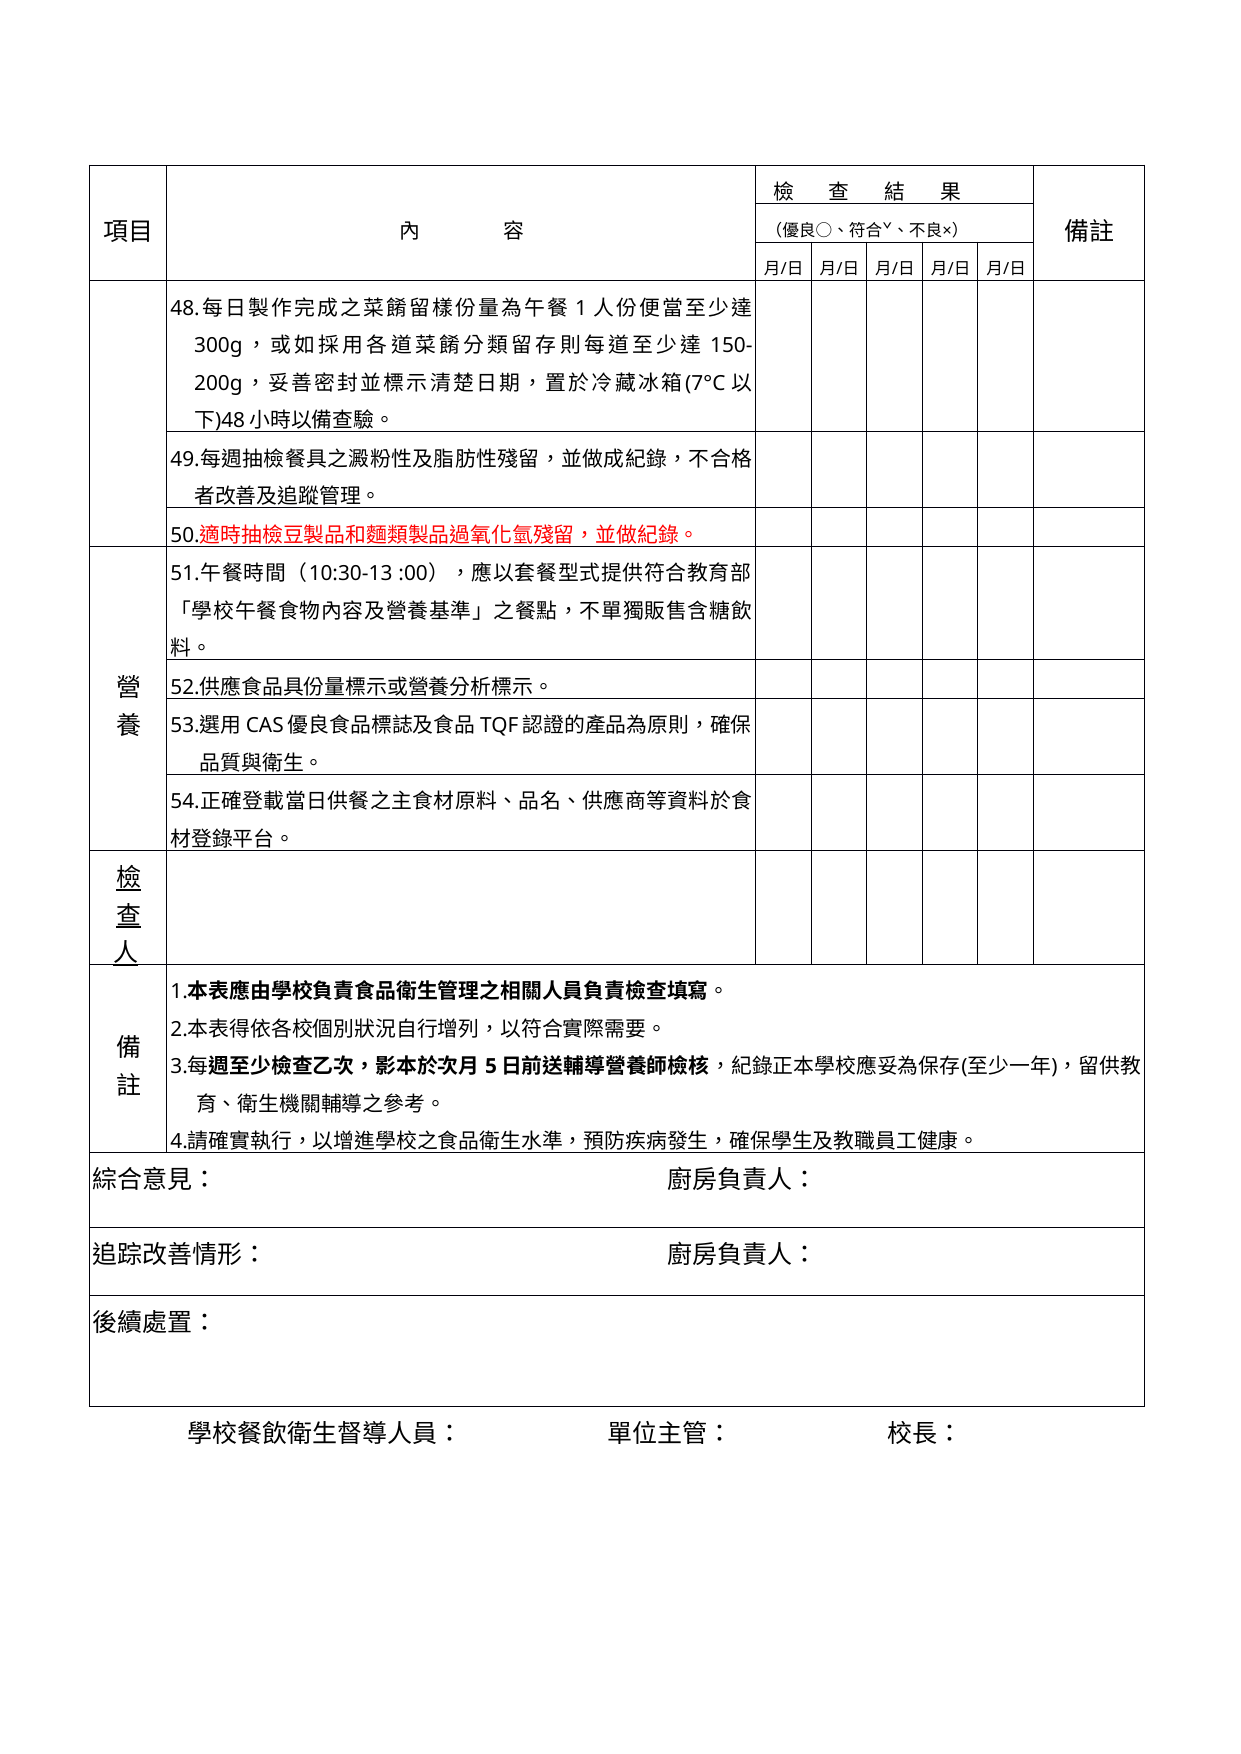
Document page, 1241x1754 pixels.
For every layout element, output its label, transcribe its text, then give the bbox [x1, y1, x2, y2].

table_cell [167, 242, 755, 280]
table_cell 53.選用CAS優良食品標誌及食品TQF認證的產品為原則，確保品質與衛生。 [167, 699, 755, 774]
table_cell [756, 281, 811, 431]
table_cell 52.供應食品具份量標示或營養分析標示。 [167, 660, 755, 698]
table_header 果 [922, 166, 978, 203]
table_cell [978, 699, 1033, 774]
table_cell [1034, 281, 1144, 431]
table_cell [1034, 508, 1144, 546]
table_cell [756, 547, 811, 659]
table_cell [90, 242, 166, 280]
table_cell 月/日 [756, 243, 811, 280]
table_cell [1034, 660, 1144, 698]
table_cell 檢 查 人 [90, 851, 166, 963]
table_cell 54.正確登載當日供餐之主食材原料、品名、供應商等資料於食材登錄平台。 [167, 775, 755, 850]
table_cell 1.本表應由學校負責食品衛生管理之相關人員負責檢查填寫。 2.本表得依各校個別狀況自行增列，以符合實際需要。 3.每週至少檢查乙次，影本於次月5日前送輔導營養師檢核，紀錄正本學校應妥為保存(至少一年)，留供教育、衛生機關輔導之參考。 4.請確實執行，以增進學校之食品衛生水準，預防疾病發生，確保學生及教職員工健康。 [167, 965, 1144, 1152]
table_cell [756, 775, 811, 850]
table_cell [978, 660, 1033, 698]
table_cell 月/日 [867, 243, 922, 280]
table_header 檢 [756, 166, 811, 203]
table_cell [812, 851, 866, 963]
table_cell 內 容 [167, 203, 755, 242]
table_cell [756, 660, 811, 698]
table_cell [923, 547, 977, 659]
table_cell 50.適時抽檢豆製品和麵類製品過氧化氫殘留，並做紀錄。 [167, 508, 755, 546]
table_cell [812, 660, 866, 698]
table_cell [1034, 432, 1144, 507]
table_cell [867, 432, 922, 507]
text 學校餐飲衛生督導人員： 單位主管： 校長： [187, 1407, 1053, 1444]
table_cell [923, 281, 977, 431]
table_cell [756, 508, 811, 546]
table_cell [867, 281, 922, 431]
table_cell [978, 204, 1033, 242]
table_cell [978, 508, 1033, 546]
table_cell 月/日 [812, 243, 866, 280]
table_cell [978, 432, 1033, 507]
table_cell [867, 547, 922, 659]
table_cell [812, 508, 866, 546]
table_cell [756, 699, 811, 774]
table_cell 月/日 [978, 243, 1033, 280]
table_cell [1034, 851, 1144, 963]
table_cell [923, 508, 977, 546]
table_header [167, 166, 755, 203]
table_cell [812, 699, 866, 774]
table_header [978, 166, 1033, 203]
table_cell [923, 660, 977, 698]
table_cell [1034, 242, 1144, 280]
table_cell [167, 851, 755, 963]
table_cell [978, 851, 1033, 963]
table_cell [923, 851, 977, 963]
table_cell [1034, 775, 1144, 850]
table_cell 項目 [90, 203, 166, 242]
table_cell 48.每日製作完成之菜餚留樣份量為午餐1人份便當至少達300g，或如採用各道菜餚分類留存則每道至少達150-200g，妥善密封並標示清楚日期，置於冷藏冰箱(7°C以下)48小時以備查驗。 [167, 281, 755, 431]
table_header 結 [867, 166, 922, 203]
table_cell 49.每週抽檢餐具之澱粉性及脂肪性殘留，並做成紀錄，不合格者改善及追蹤管理。 [167, 432, 755, 507]
table_cell [812, 775, 866, 850]
table_cell 追踪改善情形： 廚房負責人： [90, 1228, 1144, 1294]
table_cell [1034, 699, 1144, 774]
table_cell 綜合意見： 廚房負責人： [90, 1153, 1144, 1227]
table_cell [978, 775, 1033, 850]
table_cell 營 養 [90, 547, 166, 850]
table_cell [867, 660, 922, 698]
table_cell [867, 699, 922, 774]
table_cell [978, 547, 1033, 659]
table_cell [90, 281, 166, 546]
table_cell [867, 851, 922, 963]
table_cell [923, 432, 977, 507]
table_cell [1034, 547, 1144, 659]
table_cell 後續處置： [90, 1296, 1144, 1406]
table_cell [923, 775, 977, 850]
table_cell [923, 699, 977, 774]
table_cell [812, 547, 866, 659]
table_cell [867, 508, 922, 546]
table_cell 51.午餐時間（10:30-13 :00），應以套餐型式提供符合教育部「學校午餐食物內容及營養基準」之餐點，不單獨販售含糖飲料。 [167, 547, 755, 659]
table_cell [756, 851, 811, 963]
table_cell （優良○、符合ˇ、不良×） [756, 204, 978, 242]
table_header [90, 166, 166, 203]
table_cell [812, 281, 866, 431]
table_cell 備註 [1034, 203, 1144, 242]
table_cell 備 註 [90, 965, 166, 1152]
table_cell 月/日 [923, 243, 977, 280]
table_header 查 [811, 166, 867, 203]
table_header [1034, 166, 1144, 203]
table_cell [756, 432, 811, 507]
table_cell [812, 432, 866, 507]
table_cell [978, 281, 1033, 431]
table_cell [867, 775, 922, 850]
